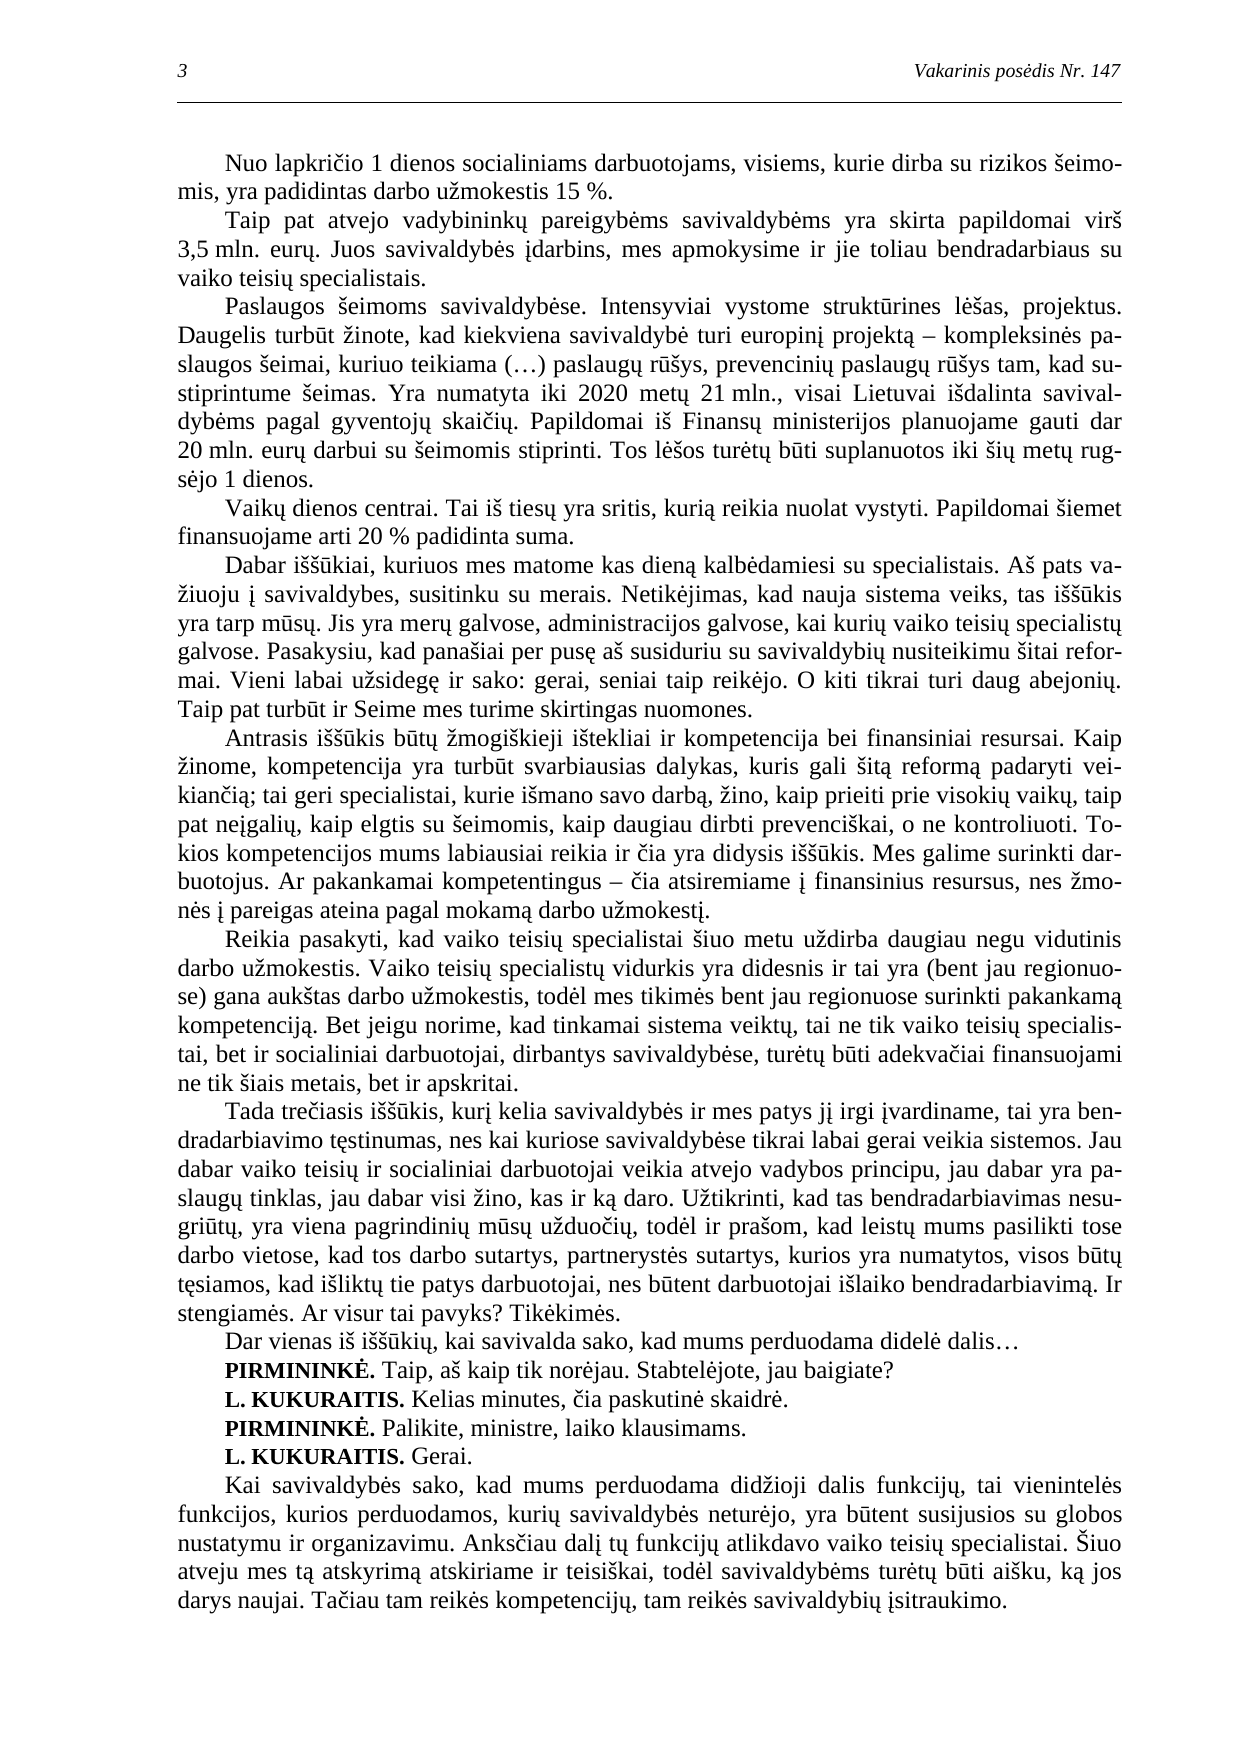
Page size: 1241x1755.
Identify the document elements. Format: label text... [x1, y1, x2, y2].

text Kai sa­vi­val­dy­bės sa­ko, kad mums per­duo­da­ma di­džio­ji da­lis funk­ci­jų, tai vie­nin­te­lės funk­ci­jos, ku­rios per­duo­da­mos, ku­rių sa­vi­val­dy­bės ne­tu­rė­jo, yra bū­tent su­si­ju­sios su glo­bos nu­sta­ty­mu ir or­ga­ni­za­vi­mu. Anks­čiau da­lį tų funk­ci­jų at­lik­da­vo vai­ko tei­sių spe­cia­lis­tai. Šiuo at­ve­ju mes tą at­sky­ri­mą at­ski­ria­me ir tei­siš­kai, to­dėl sa­vi­val­dy­bėms tu­rė­tų bū­ti aiš­ku, ką jos da­rys nau­jai. Ta­čiau tam rei­kės kom­pe­ten­ci­jų, tam rei­kės sa­vi­val­dy­bių įsi­trau­ki­mo. [177, 1470, 1122, 1614]
text L. KUKURAITIS. Ke­lias mi­nu­tes, čia pas­ku­ti­nė skaid­rė. [177, 1384, 1122, 1413]
text Ta­da tre­čia­sis iš­šū­kis, ku­rį ke­lia sa­vi­val­dy­bės ir mes pa­tys jį ir­gi įvar­di­na­me, tai yra ben­dra­dar­bia­vi­mo tęs­ti­nu­mas, nes kai ku­rio­se sa­vi­val­dy­bė­se tik­rai la­bai ge­rai vei­kia sis­te­mos. Jau da­bar vai­ko tei­sių ir so­cia­li­niai dar­buo­to­jai vei­kia at­ve­jo va­dy­bos prin­ci­pu, jau da­bar yra pa­slau­gų tin­klas, jau da­bar vi­si ži­no, kas ir ką da­ro. Už­tik­rin­ti, kad tas ben­dra­dar­bia­vi­mas ne­su­griū­tų, yra vie­na pa­grin­di­nių mū­sų už­duo­čių, to­dėl ir pra­šom, kad leis­tų mums pa­si­lik­ti to­se dar­bo vie­to­se, kad tos dar­bo su­tar­tys, part­ne­rys­tės su­tar­tys, ku­rios yra nu­ma­ty­tos, vi­sos bū­tų tę­sia­mos, kad iš­lik­tų tie pa­tys dar­buo­to­jai, nes bū­tent dar­buo­to­jai iš­lai­ko ben­dra­dar­bia­vi­mą. Ir sten­gia­mės. Ar vi­sur tai pa­vyks? Ti­kė­ki­mės. [177, 1096, 1122, 1326]
text Da­bar iš­šū­kiai, ku­riuos mes ma­to­me kas die­ną kal­bė­da­mie­si su spe­cia­lis­tais. Aš pats va­žiuo­ju į sa­vi­val­dy­bes, su­si­tin­ku su me­rais. Ne­ti­kė­ji­mas, kad nau­ja sis­te­ma veiks, tas iš­šū­kis yra tarp mū­sų. Jis yra me­rų gal­vo­se, ad­mi­nist­ra­ci­jos gal­vo­se, kai ku­rių vai­ko tei­sių spe­cia­lis­tų gal­vo­se. Pa­sa­ky­siu, kad pa­na­šiai per pu­sę aš su­si­du­riu su sa­vi­val­dy­bių nu­si­tei­ki­mu ši­tai re­for­mai. Vie­ni la­bai už­si­de­gę ir sa­ko: ge­rai, se­niai taip rei­kė­jo. O ki­ti tik­rai tu­ri daug abe­jo­nių. Taip pat tur­būt ir Sei­me mes tu­ri­me skir­tin­gas nuo­mo­nes. [177, 550, 1122, 723]
text Ant­ra­sis iš­šū­kis bū­tų žmo­giš­kie­ji iš­tek­liai ir kom­pe­ten­ci­ja bei fi­nan­si­niai re­sur­sai. Kaip ži­no­me, kom­pe­ten­ci­ja yra tur­būt svar­biau­sias da­ly­kas, ku­ris ga­li ši­tą re­for­mą pa­da­ry­ti vei­kian­čią; tai ge­ri spe­cia­lis­tai, ku­rie iš­ma­no sa­vo dar­bą, ži­no, kaip pri­ei­ti prie vi­so­kių vai­kų, taip pat ne­įga­lių, kaip elg­tis su šei­mo­mis, kaip dau­giau dirb­ti pre­ven­ciš­kai, o ne kon­tro­liuo­ti. To­kios kom­pe­ten­ci­jos mums la­biau­siai rei­kia ir čia yra di­dy­sis iš­šū­kis. Mes ga­li­me su­rink­ti dar­buo­to­jus. Ar pa­kan­ka­mai kom­pe­ten­tin­gus – čia at­si­re­mia­me į fi­nan­si­nius re­sur­sus, nes žmo­nės į pa­rei­gas at­ei­na pa­gal mo­ka­mą dar­bo už­mo­kes­tį. [177, 723, 1122, 924]
text Nuo lap­kri­čio 1 die­nos so­cia­li­niams dar­buo­to­jams, vi­siems, ku­rie dir­ba su ri­zi­kos šei­mo­mis, yra pa­di­din­tas dar­bo už­mo­kes­tis 15 %. [177, 148, 1122, 205]
text L. KUKURAITIS. Ge­rai. [177, 1441, 1122, 1470]
text Pa­slau­gos šei­moms sa­vi­val­dy­bė­se. In­ten­sy­viai vys­to­me struk­tū­ri­nes lė­šas, pro­jek­tus. Dau­ge­lis tur­būt ži­no­te, kad kiek­vie­na sa­vi­val­dy­bė tu­ri eu­ro­pi­nį pro­jek­tą – kom­plek­si­nės pa­slau­gos šei­mai, ku­riuo tei­kia­ma (…) pa­slau­gų rū­šys, pre­ven­ci­nių pa­slau­gų rū­šys tam, kad su­stip­rin­tu­me šei­mas. Yra nu­ma­ty­ta iki 2020 me­tų 21 mln., vi­sai Lie­tu­vai iš­da­lin­ta sa­vi­val­dybėms pa­gal gy­ven­to­jų skai­čių. Pa­pil­do­mai iš Fi­nan­sų mi­nis­te­ri­jos pla­nuo­ja­me gau­ti dar 20 mln. eu­rų dar­bui su šei­mo­mis stip­rin­ti. Tos lė­šos tu­rė­tų bū­ti su­pla­nuo­tos iki šių me­tų rug­sė­jo 1 die­nos. [177, 291, 1122, 493]
text Taip pat at­ve­jo va­dy­bi­nin­kų pa­rei­gy­bėms sa­vi­val­dy­bėms yra skir­ta pa­pil­do­mai virš 3,5 mln. eu­rų. Juos sa­vi­val­dy­bės įdar­bins, mes ap­mo­ky­si­me ir jie to­liau ben­dra­dar­biaus su vai­ko tei­sių spe­cia­lis­tais. [177, 205, 1122, 291]
text PIRMININKĖ. Pa­li­ki­te, mi­nist­re, lai­ko klau­si­mams. [177, 1413, 1122, 1441]
text Vai­kų die­nos cen­trai. Tai iš tie­sų yra sri­tis, ku­rią rei­kia nuo­lat vys­ty­ti. Pa­pil­do­mai šie­met fi­nan­suo­ja­me ar­ti 20 % pa­di­din­ta su­ma. [177, 493, 1122, 550]
text Rei­kia pa­sa­ky­ti, kad vai­ko tei­sių spe­cia­lis­tai šiuo me­tu už­dir­ba dau­giau ne­gu vi­du­ti­nis dar­bo už­mo­kes­tis. Vai­ko tei­sių spe­cia­lis­tų vi­dur­kis yra di­des­nis ir tai yra (bent jau re­gio­nuo­se) ga­na aukš­tas dar­bo už­mo­kes­tis, to­dėl mes ti­ki­mės bent jau re­gio­nuo­se su­rink­ti pa­kan­ka­mą kom­pe­ten­ci­ją. Bet jei­gu no­ri­me, kad tin­ka­mai sis­te­ma veik­tų, tai ne tik vai­ko tei­sių spe­cia­lis­tai, bet ir so­cia­li­niai dar­buo­to­jai, dir­ban­tys sa­vi­val­dy­bė­se, tu­rė­tų bū­ti adek­va­čiai fi­nan­suo­ja­mi ne tik šiais me­tais, bet ir ap­skri­tai. [177, 924, 1122, 1096]
text Dar vie­nas iš iš­šū­kių, kai sa­vi­val­da sa­ko, kad mums per­duo­da­ma di­de­lė da­lis… [177, 1326, 1122, 1355]
text PIRMININKĖ. Taip, aš kaip tik no­rė­jau. Stab­te­lė­jo­te, jau bai­gia­te? [177, 1355, 1122, 1384]
